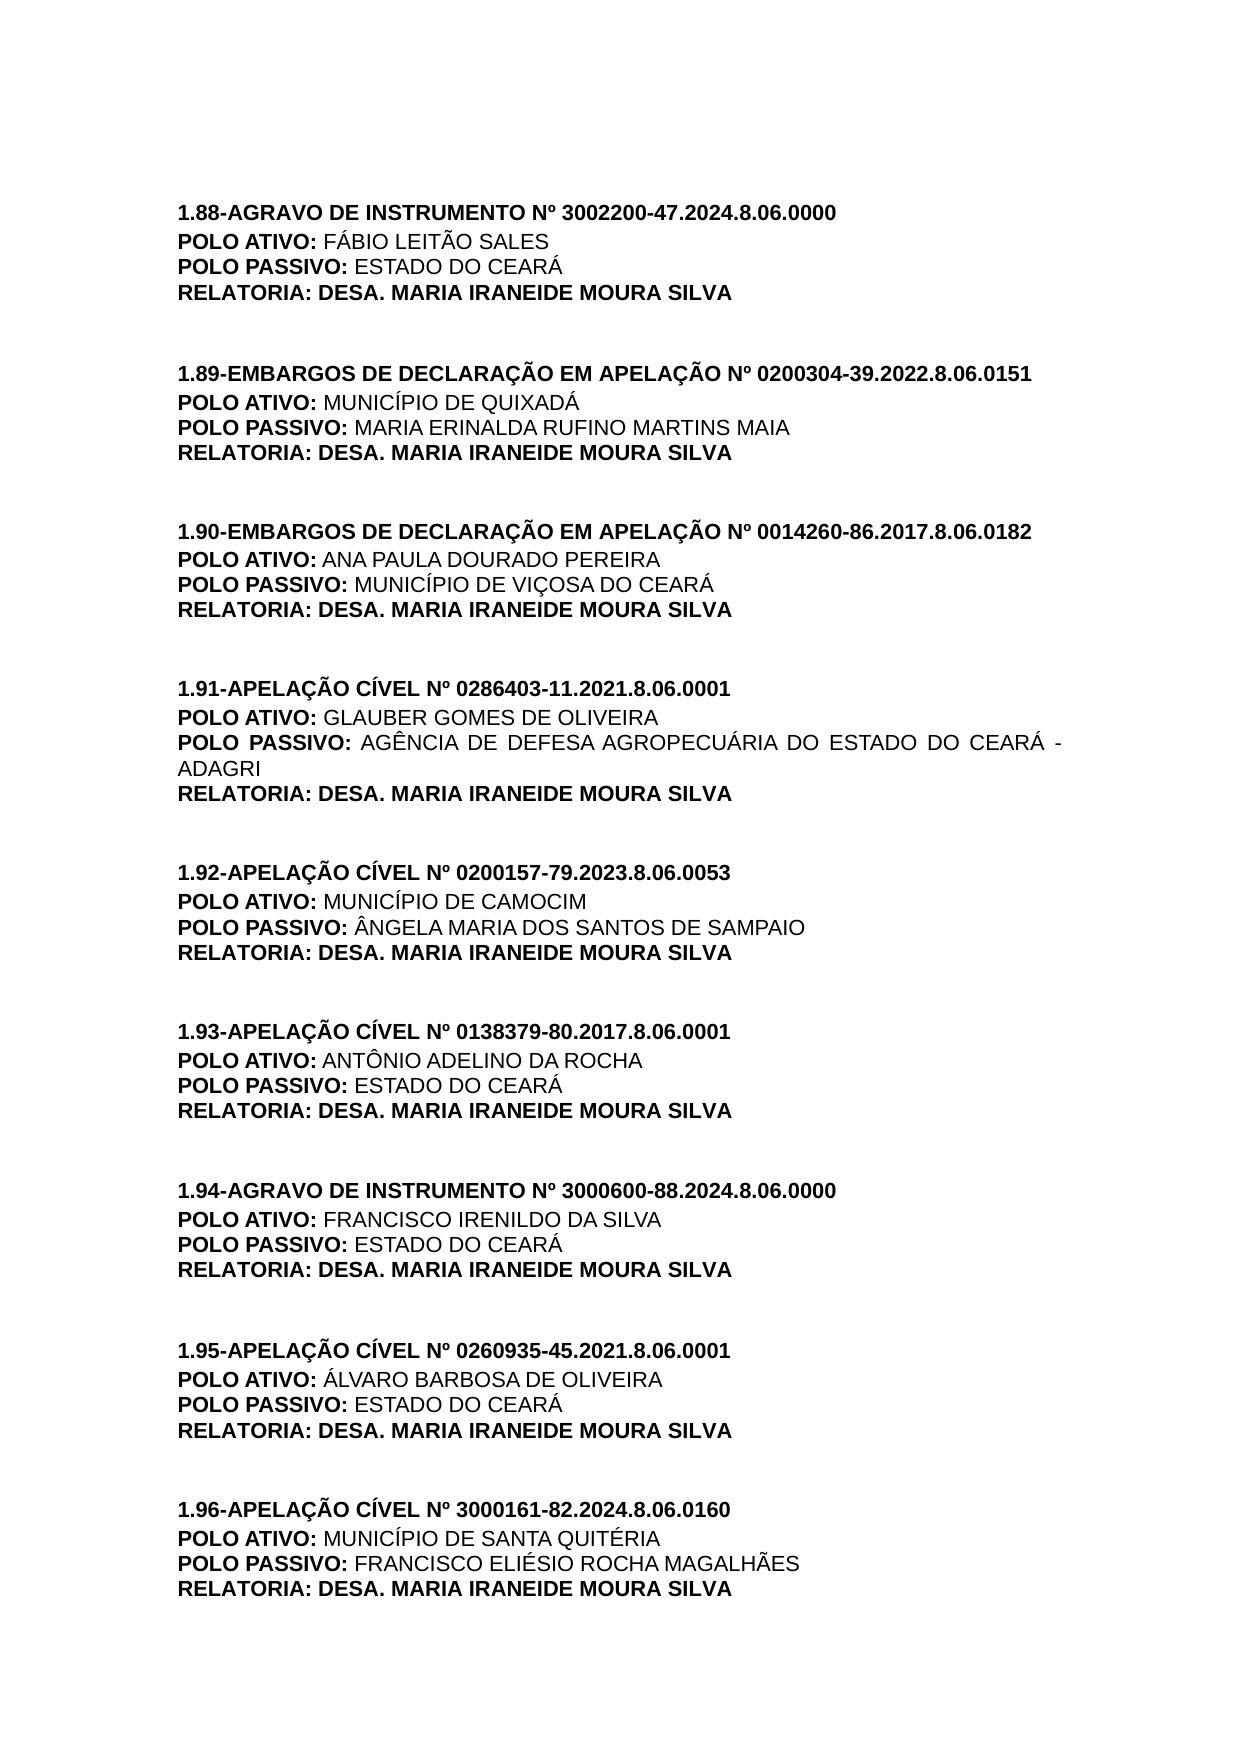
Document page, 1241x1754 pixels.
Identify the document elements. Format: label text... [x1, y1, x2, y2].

text POLO ATIVO: ANA PAULA DOURADO PEREIRA [177, 546, 1063, 572]
text 1.95-APELAÇÃO CÍVEL Nº 0260935-45.2021.8.06.0001 [177, 1338, 1063, 1363]
text RELATORIA: DESA. MARIA IRANEIDE MOURA SILVA [177, 1576, 1063, 1601]
text POLO ATIVO: MUNICÍPIO DE CAMOCIM [177, 889, 1063, 914]
text RELATORIA: DESA. MARIA IRANEIDE MOURA SILVA [177, 1257, 1063, 1282]
text 1.88-AGRAVO DE INSTRUMENTO Nº 3002200-47.2024.8.06.0000 [177, 200, 1063, 225]
text POLO PASSIVO: ESTADO DO CEARÁ [177, 1073, 1063, 1098]
text RELATORIA: DESA. MARIA IRANEIDE MOURA SILVA [177, 440, 1063, 465]
text POLO ATIVO: FÁBIO LEITÃO SALES [177, 229, 1063, 254]
text POLO PASSIVO: ÂNGELA MARIA DOS SANTOS DE SAMPAIO [177, 914, 1063, 939]
text 1.89-EMBARGOS DE DECLARAÇÃO EM APELAÇÃO Nº 0200304-39.2022.8.06.0151 [177, 361, 1063, 386]
text 1.93-APELAÇÃO CÍVEL Nº 0138379-80.2017.8.06.0001 [177, 1019, 1063, 1044]
text POLO ATIVO: MUNICÍPIO DE QUIXADÁ [177, 390, 1063, 415]
text RELATORIA: DESA. MARIA IRANEIDE MOURA SILVA [177, 279, 1063, 304]
text 1.90-EMBARGOS DE DECLARAÇÃO EM APELAÇÃO Nº 0014260-86.2017.8.06.0182 [177, 519, 1063, 544]
text RELATORIA: DESA. MARIA IRANEIDE MOURA SILVA [177, 1418, 1063, 1443]
text POLO ATIVO: MUNICÍPIO DE SANTA QUITÉRIA [177, 1526, 1063, 1551]
text RELATORIA: DESA. MARIA IRANEIDE MOURA SILVA [177, 939, 1063, 965]
text POLO ATIVO: GLAUBER GOMES DE OLIVEIRA [177, 705, 1063, 730]
text RELATORIA: DESA. MARIA IRANEIDE MOURA SILVA [177, 597, 1063, 622]
text POLO PASSIVO: FRANCISCO ELIÉSIO ROCHA MAGALHÃES [177, 1551, 1063, 1576]
text RELATORIA: DESA. MARIA IRANEIDE MOURA SILVA [177, 781, 1063, 806]
text POLO PASSIVO: ESTADO DO CEARÁ [177, 1232, 1063, 1257]
text POLO ATIVO: FRANCISCO IRENILDO DA SILVA [177, 1207, 1063, 1232]
text POLO PASSIVO: ESTADO DO CEARÁ [177, 1392, 1063, 1418]
text POLO ATIVO: ANTÔNIO ADELINO DA ROCHA [177, 1048, 1063, 1073]
text POLO PASSIVO: ESTADO DO CEARÁ [177, 254, 1063, 279]
text RELATORIA: DESA. MARIA IRANEIDE MOURA SILVA [177, 1098, 1063, 1123]
text 1.96-APELAÇÃO CÍVEL Nº 3000161-82.2024.8.06.0160 [177, 1497, 1063, 1522]
text 1.94-AGRAVO DE INSTRUMENTO Nº 3000600-88.2024.8.06.0000 [177, 1178, 1063, 1203]
text POLO PASSIVO: MARIA ERINALDA RUFINO MARTINS MAIA [177, 415, 1063, 440]
text 1.92-APELAÇÃO CÍVEL Nº 0200157-79.2023.8.06.0053 [177, 860, 1063, 885]
text 1.91-APELAÇÃO CÍVEL Nº 0286403-11.2021.8.06.0001 [177, 676, 1063, 701]
text POLO PASSIVO: MUNICÍPIO DE VIÇOSA DO CEARÁ [177, 572, 1063, 597]
text POLO PASSIVO: AGÊNCIA DE DEFESA AGROPECUÁRIA DO ESTADO DO CEARÁ - ADAGRI [177, 730, 1063, 781]
text POLO ATIVO: ÁLVARO BARBOSA DE OLIVEIRA [177, 1367, 1063, 1392]
